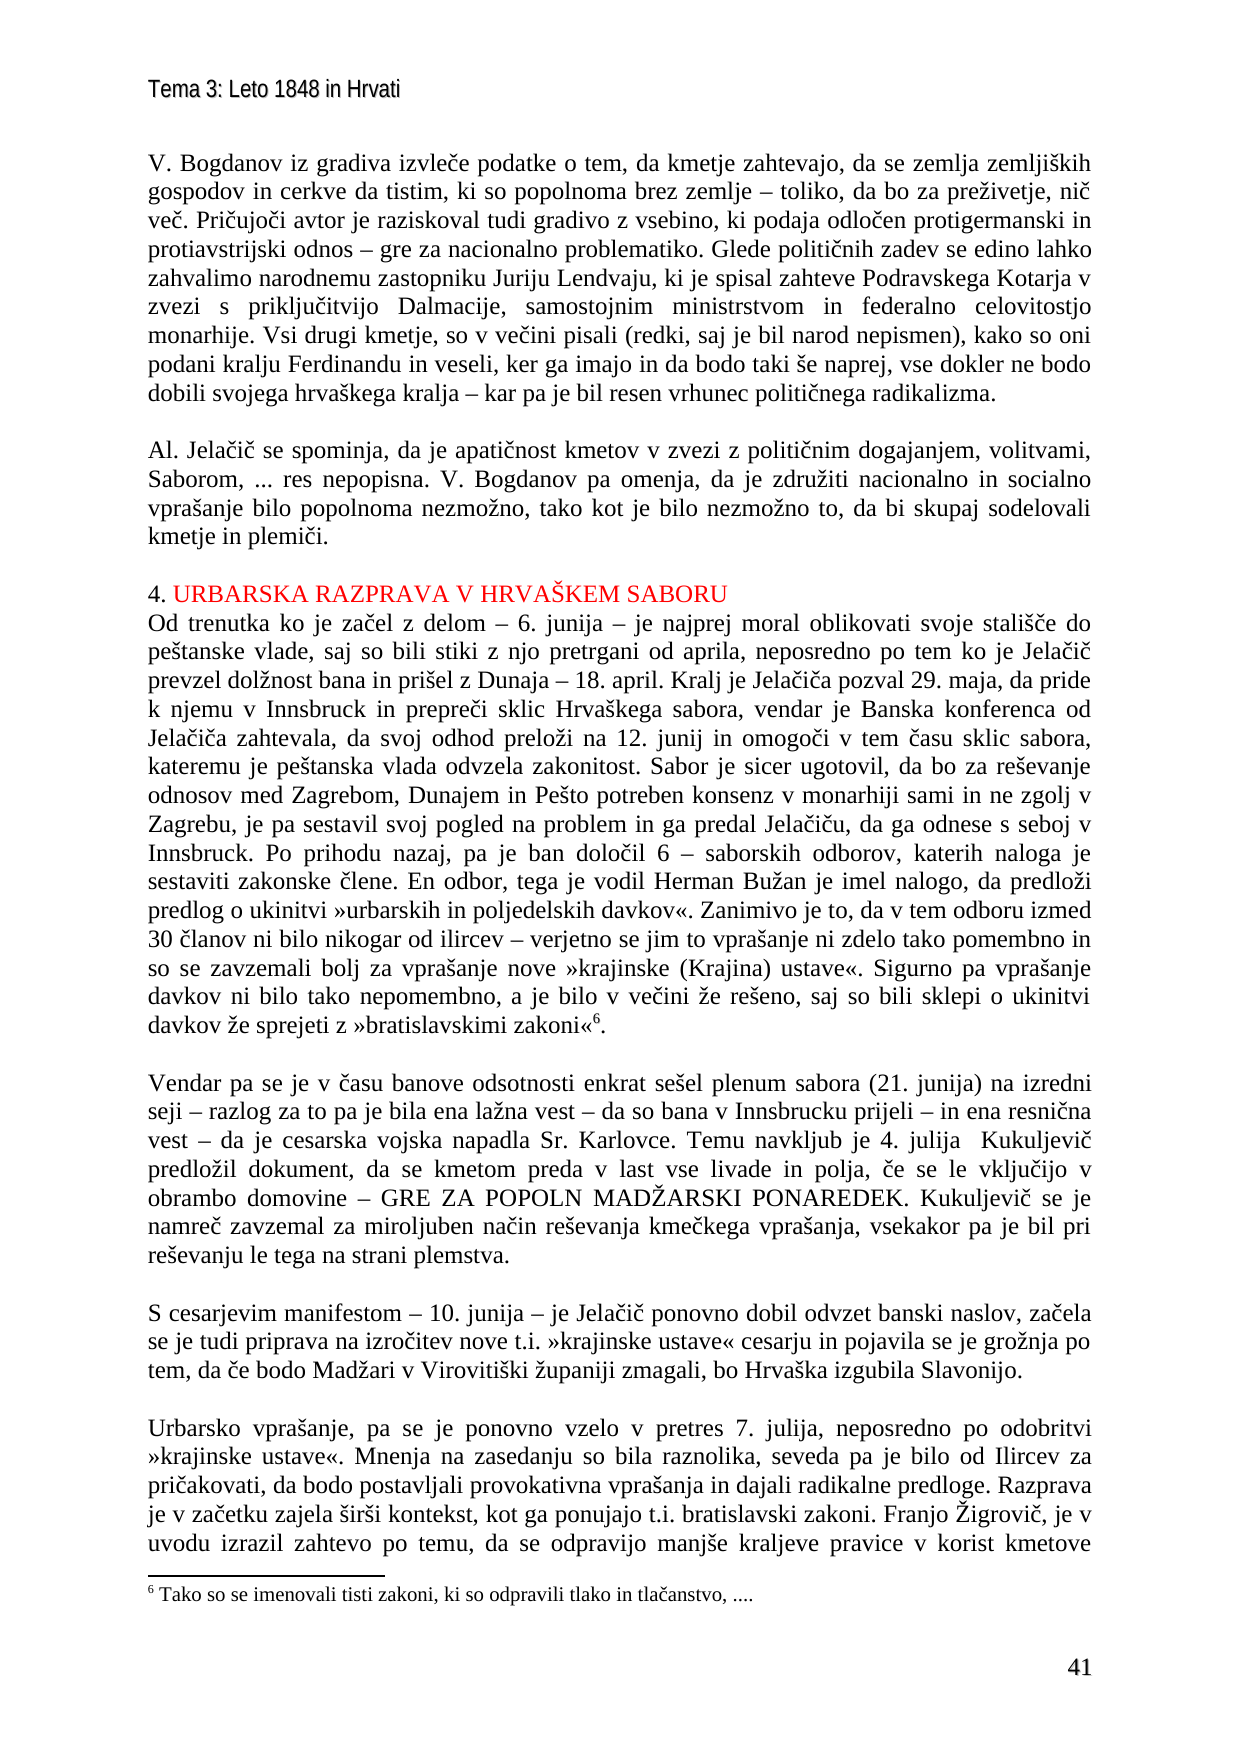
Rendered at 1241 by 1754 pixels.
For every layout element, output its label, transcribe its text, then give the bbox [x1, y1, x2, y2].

text 4. URBARSKA RAZPRAVA V HRVAŠKEM SABORU [148, 579, 1093, 608]
text S cesarjevim manifestom – 10. junija – je Jelačič ponovno dobil odvzet banski naslov, začela se je tudi priprava na izročitev nove t.i. »krajinske ustave« cesarju in pojavila se je grožnja po tem, da če bodo Madžari v Virovitiški županiji zmagali, bo Hrvaška izgubila Slavonijo. [148, 1298, 1093, 1384]
text V. Bogdanov iz gradiva izvleče podatke o tem, da kmetje zahtevajo, da se zemlja zemljiških gospodov in cerkve da tistim, ki so popolnoma brez zemlje – toliko, da bo za preživetje, nič več. Pričujoči avtor je raziskoval tudi gradivo z vsebino, ki podaja odločen protigermanski in protiavstrijski odnos – gre za nacionalno problematiko. Glede političnih zadev se edino lahko zahvalimo narodnemu zastopniku Juriju Lendvaju, ki je spisal zahteve Podravskega Kotarja v zvezi s priključitvijo Dalmacije, samostojnim ministrstvom in federalno celovitostjo monarhije. Vsi drugi kmetje, so v večini pisali (redki, saj je bil narod nepismen), kako so oni podani kralju Ferdinandu in veseli, ker ga imajo in da bodo taki še naprej, vse dokler ne bodo dobili svojega hrvaškega kralja – kar pa je bil resen vrhunec političnega radikalizma. [148, 148, 1093, 406]
text Tako so se imenovali tisti zakoni, ki so odpravili tlako in tlačanstvo, .... [148, 1582, 1093, 1606]
text Urbarsko vprašanje, pa se je ponovno vzelo v pretres 7. julija, neposredno po odobritvi »krajinske ustave«. Mnenja na zasedanju so bila raznolika, seveda pa je bilo od Ilircev za pričakovati, da bodo postavljali provokativna vprašanja in dajali radikalne predloge. Razprava je v začetku zajela širši kontekst, kot ga ponujajo t.i. bratislavski zakoni. Franjo Žigrovič, je v uvodu izrazil zahtevo po temu, da se odpravijo manjše kraljeve pravice v korist kmetove [148, 1413, 1093, 1556]
text Vendar pa se je v času banove odsotnosti enkrat sešel plenum sabora (21. junija) na izredni seji – razlog za to pa je bila ena lažna vest – da so bana v Innsbrucku prijeli – in ena resnična vest – da je cesarska vojska napadla Sr. Karlovce. Temu navkljub je 4. julija Kukuljevič predložil dokument, da se kmetom preda v last vse livade in polja, če se le vključijo v obrambo domovine – GRE ZA POPOLN MADŽARSKI PONAREDEK. Kukuljevič se je namreč zavzemal za miroljuben način reševanja kmečkega vprašanja, vsekakor pa je bil pri reševanju le tega na strani plemstva. [148, 1068, 1093, 1269]
text Al. Jelačič se spominja, da je apatičnost kmetov v zvezi z političnim dogajanjem, volitvami, Saborom, ... res nepopisna. V. Bogdanov pa omenja, da je združiti nacionalno in socialno vprašanje bilo popolnoma nezmožno, tako kot je bilo nezmožno to, da bi skupaj sodelovali kmetje in plemiči. [148, 435, 1093, 550]
text Od trenutka ko je začel z delom – 6. junija – je najprej moral oblikovati svoje stališče do peštanske vlade, saj so bili stiki z njo pretrgani od aprila, neposredno po tem ko je Jelačič prevzel dolžnost bana in prišel z Dunaja – 18. april. Kralj je Jelačiča pozval 29. maja, da pride k njemu v Innsbruck in prepreči sklic Hrvaškega sabora, vendar je Banska konferenca od Jelačiča zahtevala, da svoj odhod preloži na 12. junij in omogoči v tem času sklic sabora, kateremu je peštanska vlada odvzela zakonitost. Sabor je sicer ugotovil, da bo za reševanje odnosov med Zagrebom, Dunajem in Pešto potreben konsenz v monarhiji sami in ne zgolj v Zagrebu, je pa sestavil svoj pogled na problem in ga predal Jelačiču, da ga odnese s seboj v Innsbruck. Po prihodu nazaj, pa je ban določil 6 – saborskih odborov, katerih naloga je sestaviti zakonske člene. En odbor, tega je vodil Herman Bužan je imel nalogo, da predloži predlog o ukinitvi »urbarskih in poljedelskih davkov«. Zanimivo je to, da v tem odboru izmed 30 članov ni bilo nikogar od ilircev – verjetno se jim to vprašanje ni zdelo tako pomembno in so se zavzemali bolj za vprašanje nove »krajinske (Krajina) ustave«. Sigurno pa vprašanje davkov ni bilo tako nepomembno, a je bilo v večini že rešeno, saj so bili sklepi o ukinitvi davkov že sprejeti z »bratislavskimi zakoni«. [148, 608, 1093, 1039]
